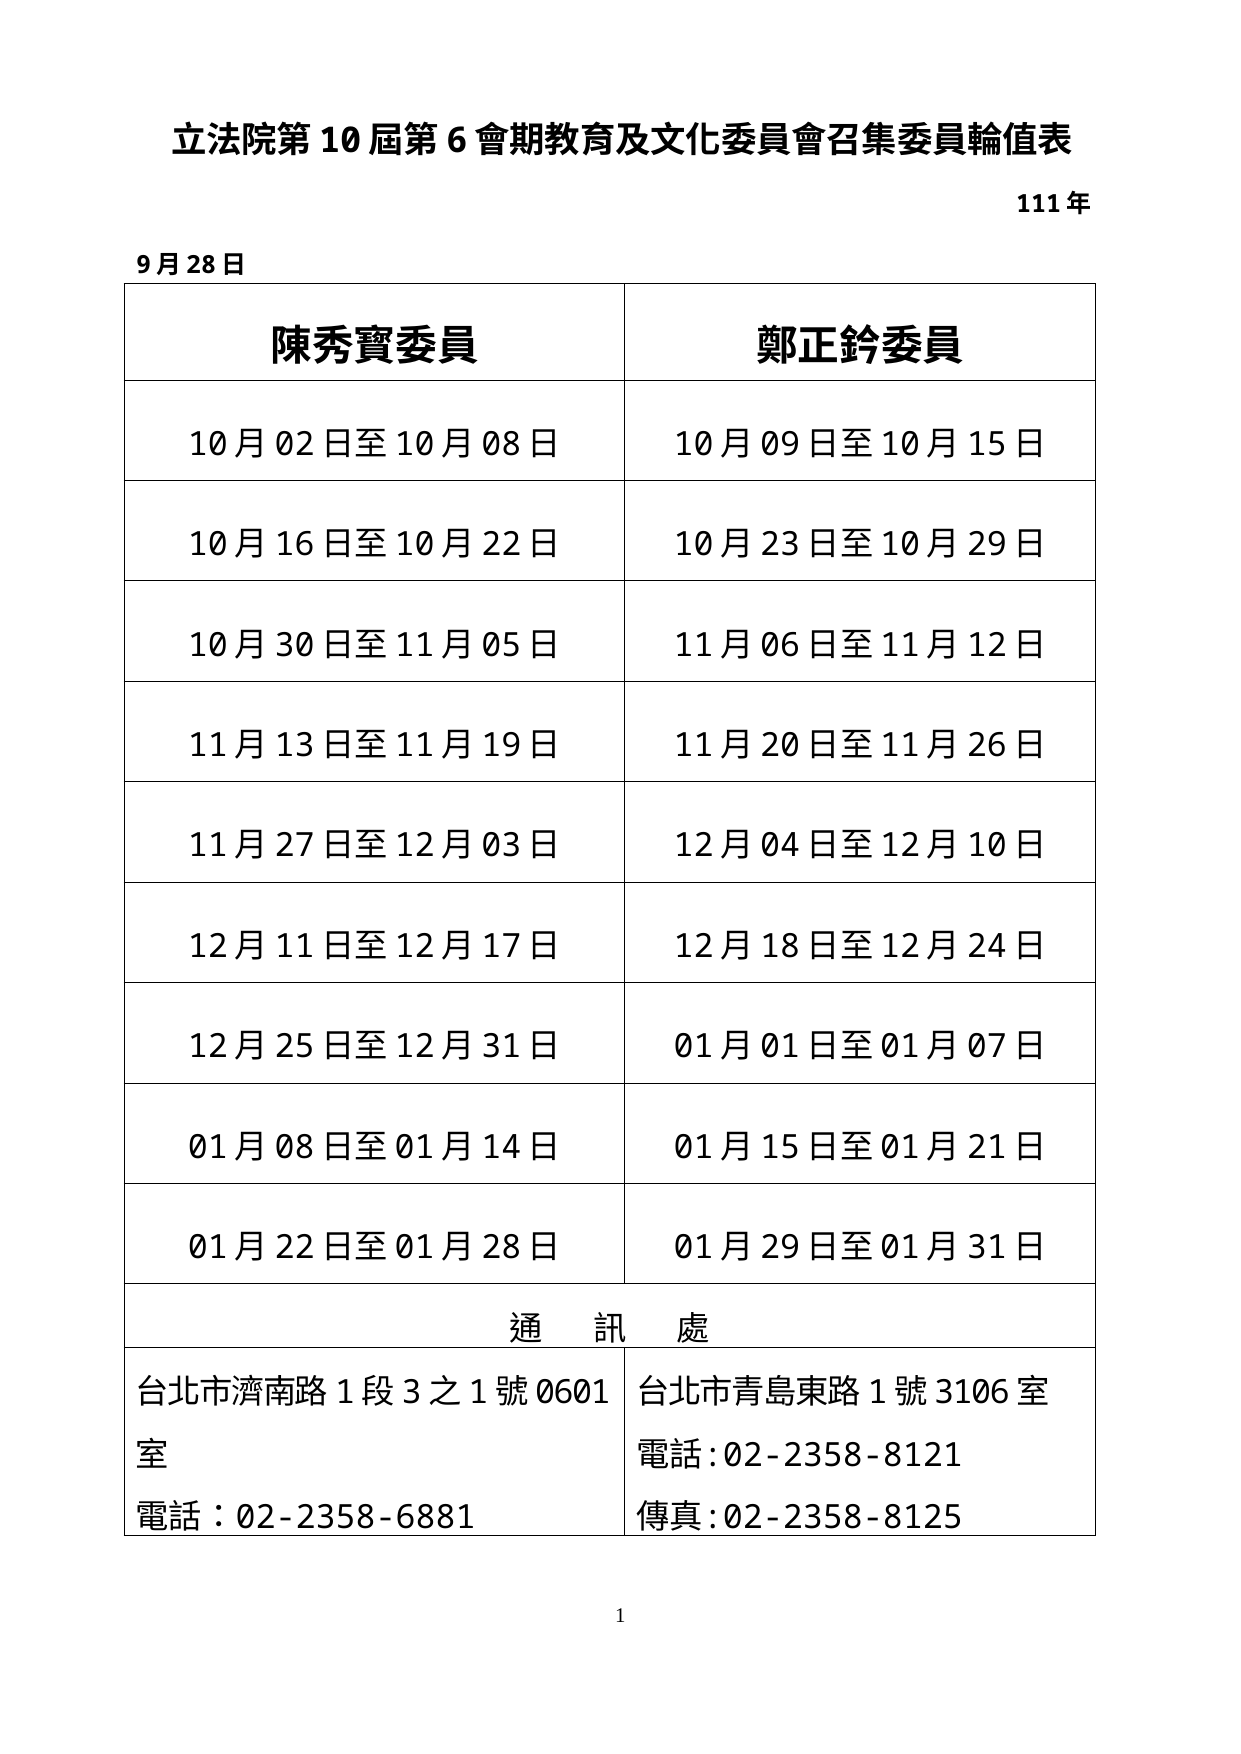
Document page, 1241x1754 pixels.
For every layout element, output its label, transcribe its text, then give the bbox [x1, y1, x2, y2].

table_cell 12月25日至12月31日 [125, 983, 624, 1082]
table_cell 11月27日至12月03日 [125, 782, 624, 882]
table_cell 通 訊 處 [125, 1284, 1095, 1347]
table_cell 10月30日至11月05日 [125, 581, 624, 681]
table_cell 01月08日至01月14日 [125, 1084, 624, 1183]
table_cell 台北市濟南路1段3之1號0601室 電話：02-2358-6881 [125, 1348, 624, 1535]
table_cell 11月20日至11月26日 [625, 682, 1095, 781]
table_header 鄭正鈐委員 [625, 284, 1095, 379]
text 立法院第10屆第6會期教育及文化委員會召集委員輪值表 [136, 96, 1104, 158]
table_header 陳秀寳委員 [125, 284, 624, 379]
table_cell 11月06日至11月12日 [625, 581, 1095, 681]
table_cell 10月09日至10月15日 [625, 381, 1095, 480]
table_cell 01月29日至01月31日 [625, 1184, 1095, 1283]
table_cell 10月16日至10月22日 [125, 481, 624, 580]
table_cell 01月22日至01月28日 [125, 1184, 624, 1283]
table_cell 12月18日至12月24日 [625, 883, 1095, 982]
table_cell 10月23日至10月29日 [625, 481, 1095, 580]
table_cell 10月02日至10月08日 [125, 381, 624, 480]
table_cell 12月04日至12月10日 [625, 782, 1095, 882]
table_cell 台北市青島東路1號3106室 電話:02-2358-8121 傳真:02-2358-8125 [625, 1348, 1095, 1535]
table_cell 11月13日至11月19日 [125, 682, 624, 781]
table_cell 12月11日至12月17日 [125, 883, 624, 982]
text 111年9月28日 [136, 158, 1104, 283]
table_cell 01月01日至01月07日 [625, 983, 1095, 1082]
table_cell 01月15日至01月21日 [625, 1084, 1095, 1183]
